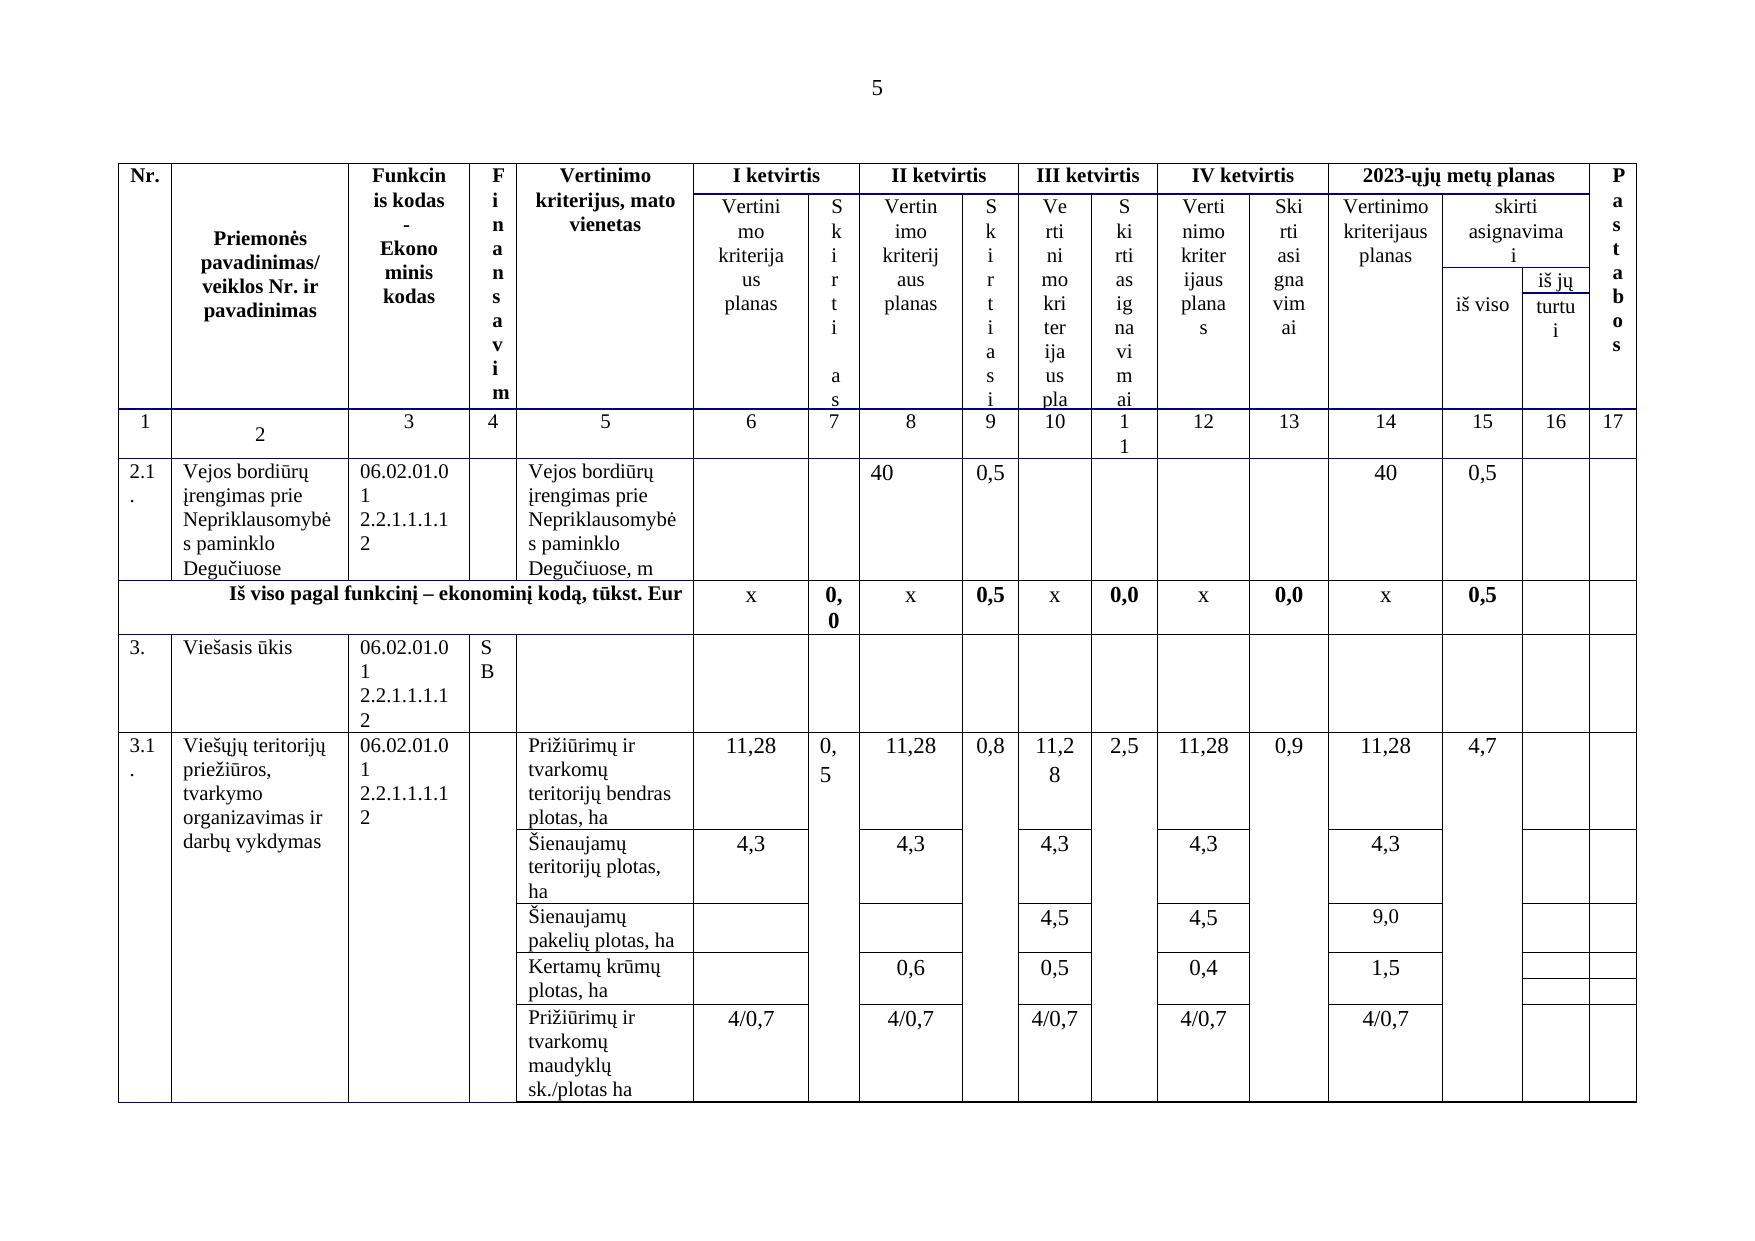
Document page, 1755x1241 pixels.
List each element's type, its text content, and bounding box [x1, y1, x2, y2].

table_header Nr. [119, 164, 171, 408]
table_cell 0,5 [1443, 581, 1522, 634]
table_cell 14 [1329, 410, 1442, 458]
table_cell [963, 635, 1018, 732]
table_cell 5 [517, 410, 693, 458]
table_header I ketvirtis [694, 164, 859, 193]
table_cell 6 [694, 410, 808, 458]
table_cell 4,5 [1158, 904, 1249, 952]
table_cell Kertamų krūmų plotas, ha [517, 953, 693, 1003]
table_cell 0,6 [860, 953, 962, 1003]
table_cell Vertinimo kriterijaus planas [1019, 195, 1091, 408]
table_cell [1019, 635, 1091, 732]
table_cell [1590, 953, 1636, 978]
table_cell Skirti asignavimai [809, 195, 859, 408]
table_cell x [1019, 581, 1091, 634]
table_cell 4,3 [860, 830, 962, 903]
table_cell [1590, 979, 1636, 1003]
table_cell 16 [1523, 410, 1589, 458]
table_cell 9,0 [1329, 904, 1442, 952]
table_cell 3. [119, 635, 171, 732]
table_cell 3.1. [119, 733, 171, 1101]
table_header Vertinimo kriterijus, mato vienetas [517, 164, 693, 408]
table_cell [860, 635, 962, 732]
table_cell 13 [1250, 410, 1328, 458]
table_cell [1158, 459, 1249, 579]
table_cell [694, 953, 808, 1003]
table_cell [1590, 635, 1636, 732]
table_cell 1,5 [1329, 953, 1442, 1003]
table_cell [1590, 733, 1636, 829]
table_cell [1523, 953, 1589, 978]
table_cell turtui [1523, 294, 1589, 408]
table_cell Skirti asignavimai [1250, 195, 1328, 408]
table_cell Prižiūrimų ir tvarkomų teritorijų bendras plotas, ha [517, 733, 693, 829]
table_cell 40 [860, 459, 962, 579]
table_cell 8 [860, 410, 962, 458]
table_cell Skirti asignavimai [1092, 195, 1157, 408]
table_cell [1590, 581, 1636, 634]
table_header IV ketvirtis [1158, 164, 1328, 193]
table_cell 0,5 [809, 733, 859, 1101]
table_cell 06.02.01.01 2.2.1.1.1.12 [349, 459, 469, 579]
table_cell Vertinimo kriterijaus planas [1158, 195, 1249, 408]
table_cell [517, 635, 693, 732]
table_cell [1019, 459, 1091, 579]
table_cell [1523, 581, 1589, 634]
table_cell iš jų [1523, 268, 1589, 292]
table_cell 06.02.01.01 2.2.1.1.1.12 [349, 733, 469, 1101]
table_cell 4,3 [1019, 830, 1091, 903]
table_cell Vertinimo kriterijaus planas [694, 195, 808, 408]
table_cell 9 [963, 410, 1018, 458]
table_cell [809, 459, 859, 579]
table_cell 11,28 [694, 733, 808, 829]
table_cell 11,28 [1329, 733, 1442, 829]
table_header III ketvirtis [1019, 164, 1157, 193]
table_cell 4/0,7 [1329, 1005, 1442, 1101]
table_cell SB [470, 635, 516, 732]
table_cell [1523, 1005, 1589, 1101]
table_cell [470, 459, 516, 579]
table_cell 0,4 [1158, 953, 1249, 1003]
table_cell 4/0,7 [860, 1005, 962, 1101]
table_cell 4,3 [1329, 830, 1442, 903]
table_cell 2,5 [1092, 733, 1157, 1101]
table_cell 0,5 [1443, 459, 1522, 579]
table_header 2023-ųjų metų planas [1329, 164, 1589, 193]
table_cell [1523, 459, 1589, 579]
table_cell 15 [1443, 410, 1522, 458]
table_cell 0,5 [963, 581, 1018, 634]
table_cell 1 [119, 410, 171, 458]
table_cell x [1158, 581, 1249, 634]
table_header Finansavimo šaltiniai [470, 164, 516, 408]
table_cell 4,3 [1158, 830, 1249, 903]
table_cell skirti asignavimai [1443, 195, 1589, 267]
table_cell [1092, 459, 1157, 579]
table_cell Viešųjų teritorijų priežiūros, tvarkymo organizavimas ir darbų vykdymas [172, 733, 348, 1101]
table_cell 0,0 [809, 581, 859, 634]
table_cell 7 [809, 410, 859, 458]
table_cell x [860, 581, 962, 634]
table_cell [809, 635, 859, 732]
table_cell 0,0 [1092, 581, 1157, 634]
table_cell [1590, 459, 1636, 579]
table_cell [1590, 1005, 1636, 1101]
table_cell 11 [1092, 410, 1157, 458]
table_cell 4 [470, 410, 516, 458]
table_cell 11,28 [1158, 733, 1249, 829]
table_cell [1590, 904, 1636, 952]
table_cell 4/0,7 [1158, 1005, 1249, 1101]
table_cell [1092, 635, 1157, 732]
table_cell [694, 904, 808, 952]
table_cell Prižiūrimų ir tvarkomų maudyklų sk./plotas ha [517, 1005, 693, 1101]
table_cell Vertinimo kriterijaus planas [1329, 195, 1442, 408]
table_cell [1443, 635, 1522, 732]
table_cell [470, 733, 516, 1101]
table_cell 0,5 [963, 459, 1018, 579]
table_cell Vejos bordiūrų įrengimas prie Nepriklausomybės paminklo Degučiuose, m [517, 459, 693, 579]
table_cell [1158, 635, 1249, 732]
table_cell iš viso [1443, 268, 1522, 408]
table_cell 12 [1158, 410, 1249, 458]
table_cell 2.1. [119, 459, 171, 579]
table_cell 10 [1019, 410, 1091, 458]
table_cell Šienaujamų teritorijų plotas, ha [517, 830, 693, 903]
table_cell Vejos bordiūrų įrengimas prie Nepriklausomybės paminklo Degučiuose [172, 459, 348, 579]
table_cell [1523, 979, 1589, 1003]
table_cell Šienaujamų pakelių plotas, ha [517, 904, 693, 952]
table_cell x [694, 581, 808, 634]
table_cell [1523, 733, 1589, 829]
table_cell [1250, 459, 1328, 579]
table_cell [694, 459, 808, 579]
table_cell 0,5 [1019, 953, 1091, 1003]
table_header Pastabos [1590, 164, 1636, 408]
table_cell [1250, 635, 1328, 732]
table_cell [860, 904, 962, 952]
table_cell 4,7 [1443, 733, 1522, 1101]
table_cell 4,3 [694, 830, 808, 903]
table_cell Skirti asignavimai [963, 195, 1018, 408]
table_cell [1523, 830, 1589, 903]
table_cell [1329, 635, 1442, 732]
table_cell Vertinimo kriterijaus planas [860, 195, 962, 408]
table_cell [694, 635, 808, 732]
table_cell 0,0 [1250, 581, 1328, 634]
table_cell x [1329, 581, 1442, 634]
table_cell 4,5 [1019, 904, 1091, 952]
table_cell 40 [1329, 459, 1442, 579]
table_cell 2 [172, 410, 348, 458]
table_header Funkcinis kodas - Ekonominis kodas [349, 164, 469, 408]
table_cell 17 [1590, 410, 1636, 458]
table_cell [1523, 904, 1589, 952]
table_cell 11,28 [1019, 733, 1091, 829]
table_cell 3 [349, 410, 469, 458]
table_header II ketvirtis [860, 164, 1018, 193]
table_cell Iš viso pagal funkcinį – ekonominį kodą, tūkst. Eur [119, 581, 693, 634]
table_cell 4/0,7 [1019, 1005, 1091, 1101]
table_cell 06.02.01.01 2.2.1.1.1.12 [349, 635, 469, 732]
table_cell 4/0,7 [694, 1005, 808, 1101]
table_cell 0,9 [1250, 733, 1328, 1101]
table_header Priemonės pavadinimas/ veiklos Nr. ir pavadinimas [172, 164, 348, 408]
table_cell [1523, 635, 1589, 732]
table_cell Viešasis ūkis [172, 635, 348, 732]
table_cell 11,28 [860, 733, 962, 829]
table_cell 0,8 [963, 733, 1018, 1101]
table_cell [1590, 830, 1636, 903]
